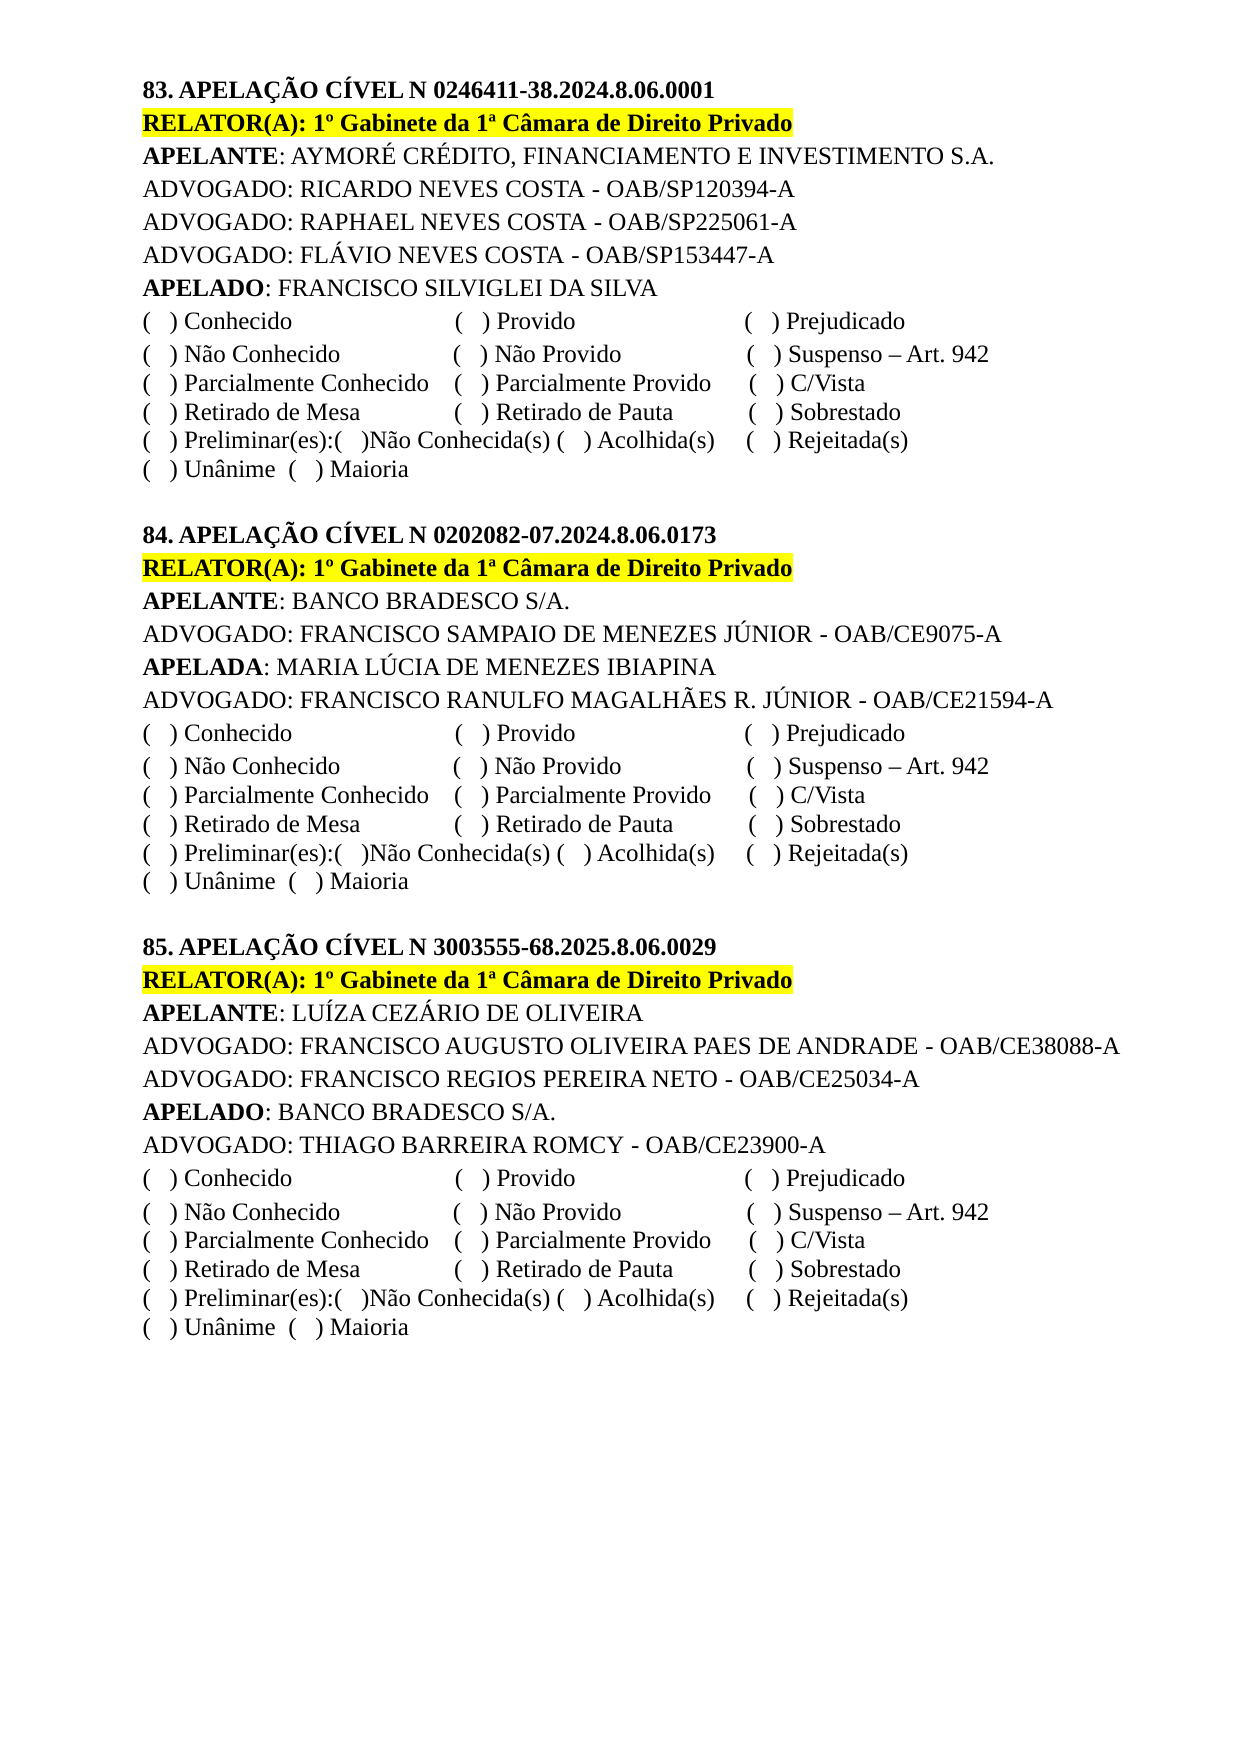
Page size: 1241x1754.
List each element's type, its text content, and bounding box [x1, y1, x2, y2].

text ( ) Unânime ( ) Maioria [142, 454, 1141, 483]
text ( ) Retirado de Mesa ( ) Retirado de Pauta ( ) Sobrestado [142, 809, 1158, 838]
text ( ) Parcialmente Conhecido ( ) Parcialmente Provido ( ) C/Vista [142, 1225, 1158, 1254]
text ( ) Preliminar(es):( )Não Conhecida(s) ( ) Acolhida(s) ( ) Rejeitada(s) [142, 425, 1158, 454]
text ( ) Preliminar(es):( )Não Conhecida(s) ( ) Acolhida(s) ( ) Rejeitada(s) [142, 838, 1158, 866]
text ( ) Unânime ( ) Maioria [142, 1312, 1141, 1340]
text ( ) Unânime ( ) Maioria [142, 866, 1141, 895]
text ( ) Retirado de Mesa ( ) Retirado de Pauta ( ) Sobrestado [142, 1254, 1158, 1283]
text 83. APELAÇÃO CÍVEL N 0246411-38.2024.8.06.0001 RELATOR(A): 1º Gabinete da 1ª Câmara de Direito Privado APELANTE: AYMORÉ CRÉDITO, FINANCIAMENTO E INVESTIMENTO S.A. ADVOGADO: RICARDO NEVES COSTA - OAB/SP120394-A ADVOGADO: RAPHAEL NEVES COSTA - OAB/SP225061-A ADVOGADO: FLÁVIO NEVES COSTA - OAB/SP153447-A APELADO: FRANCISCO SILVIGLEI DA SILVA ( ) Conhecido ( ) Provido ( ) Prejudicado [142, 75, 1141, 335]
text 84. APELAÇÃO CÍVEL N 0202082-07.2024.8.06.0173 RELATOR(A): 1º Gabinete da 1ª Câmara de Direito Privado APELANTE: BANCO BRADESCO S/A. ADVOGADO: FRANCISCO SAMPAIO DE MENEZES JÚNIOR - OAB/CE9075-A APELADA: MARIA LÚCIA DE MENEZES IBIAPINA ADVOGADO: FRANCISCO RANULFO MAGALHÃES R. JÚNIOR - OAB/CE21594-A ( ) Conhecido ( ) Provido ( ) Prejudicado [142, 487, 1141, 747]
text ( ) Não Conhecido ( ) Não Provido ( ) Suspenso – Art. 942 [142, 1197, 1158, 1225]
text ( ) Não Conhecido ( ) Não Provido ( ) Suspenso – Art. 942 [142, 339, 1158, 368]
text ( ) Parcialmente Conhecido ( ) Parcialmente Provido ( ) C/Vista [142, 368, 1158, 397]
text ( ) Preliminar(es):( )Não Conhecida(s) ( ) Acolhida(s) ( ) Rejeitada(s) [142, 1283, 1158, 1312]
text ( ) Não Conhecido ( ) Não Provido ( ) Suspenso – Art. 942 [142, 751, 1158, 780]
text ( ) Retirado de Mesa ( ) Retirado de Pauta ( ) Sobrestado [142, 397, 1158, 425]
text 85. APELAÇÃO CÍVEL N 3003555-68.2025.8.06.0029 RELATOR(A): 1º Gabinete da 1ª Câmara de Direito Privado APELANTE: LUÍZA CEZÁRIO DE OLIVEIRA ADVOGADO: FRANCISCO AUGUSTO OLIVEIRA PAES DE ANDRADE - OAB/CE38088-A ADVOGADO: FRANCISCO REGIOS PEREIRA NETO - OAB/CE25034-A APELADO: BANCO BRADESCO S/A. ADVOGADO: THIAGO BARREIRA ROMCY - OAB/CE23900-A ( ) Conhecido ( ) Provido ( ) Prejudicado [142, 899, 1141, 1192]
text ( ) Parcialmente Conhecido ( ) Parcialmente Provido ( ) C/Vista [142, 780, 1158, 809]
